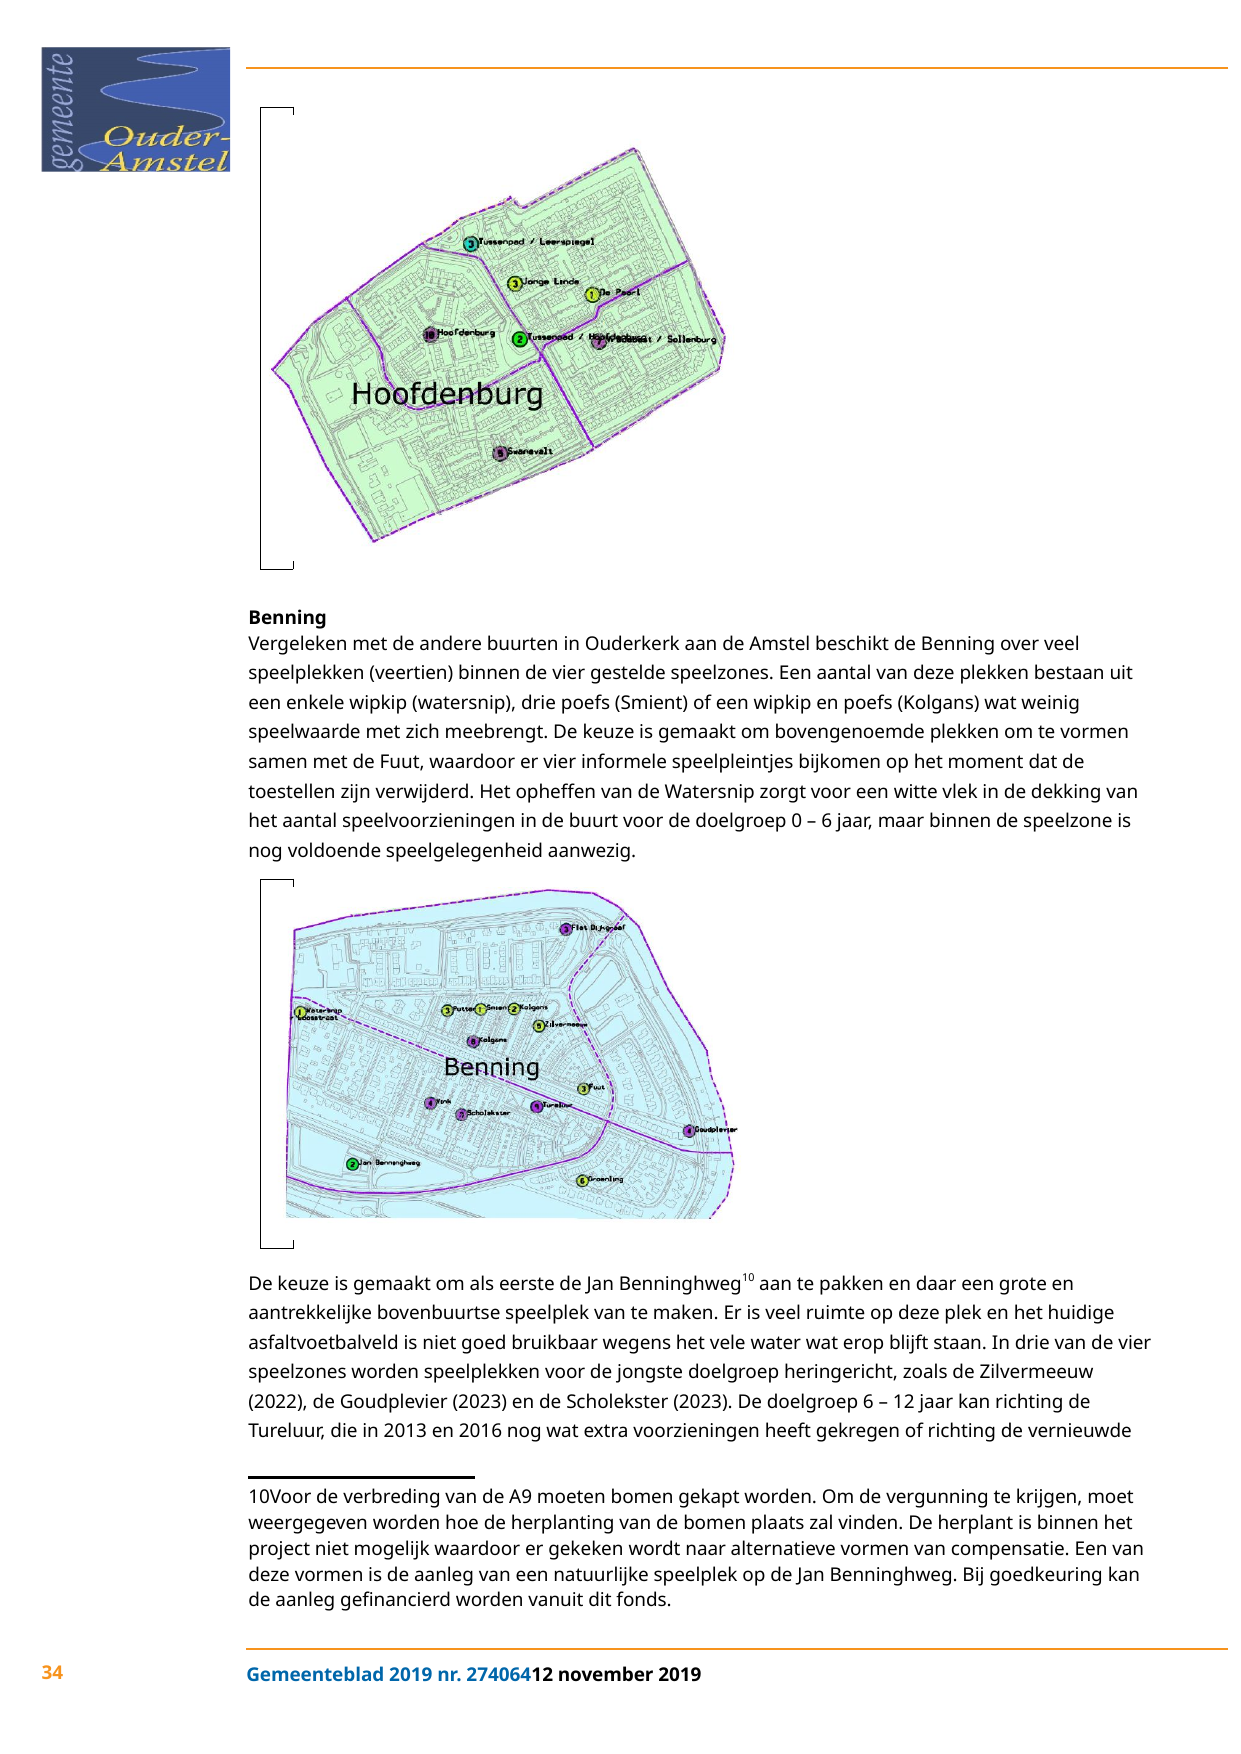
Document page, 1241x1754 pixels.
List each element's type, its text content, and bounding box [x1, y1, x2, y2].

text Voor de verbreding van de A9 moeten bomen gekapt worden. Om de vergunning te krijgen, moet weergegeven worden hoe de herplanting van de bomen plaats zal vinden. De herplant is binnen het project niet mogelijk waardoor er gekeken wordt naar alternatieve vormen van compensatie. Een van deze vormen is de aanleg van een natuurlijke speelplek op de Jan Benninghweg. Bij goedkeuring kan de aanleg gefinancierd worden vanuit dit fonds. [248, 1483, 1152, 1612]
text Benning [248, 604, 1152, 630]
text De keuze is gemaakt om als eerste de Jan Benninghweg aan te pakken en daar een grote en aantrekkelijke bovenbuurtse speelplek van te maken. Er is veel ruimte op deze plek en het huidige asfaltvoetbalveld is niet goed bruikbaar wegens het vele water wat erop blijft staan. In drie van de vier speelzones worden speelplekken voor de jongste doelgroep heringericht, zoals de Zilvermeeuw (2022), de Goudplevier (2023) en de Scholekster (2023). De doelgroep 6 – 12 jaar kan richting de Tureluur, die in 2013 en 2016 nog wat extra voorzieningen heeft gekregen of richting de vernieuwde [248, 1270, 1152, 1443]
text Vergeleken met de andere buurten in Ouderkerk aan de Amstel beschikt de Benning over veel speelplekken (veertien) binnen de vier gestelde speelzones. Een aantal van deze plekken bestaan uit een enkele wipkip (watersnip), drie poefs (Smient) of een wipkip en poefs (Kolgans) wat weinig speelwaarde met zich meebrengt. De keuze is gemaakt om bovengenoemde plekken om te vormen samen met de Fuut, waardoor er vier informele speelpleintjes bijkomen op het moment dat de toestellen zijn verwijderd. Het opheffen van de Watersnip zorgt voor een witte vlek in de dekking van het aantal speelvoorzieningen in de buurt voor de doelgroep 0 – 6 jaar, maar binnen de speelzone is nog voldoende speelgelegenheid aanwezig. [248, 630, 1152, 863]
picture [268, 887, 742, 1240]
picture [268, 115, 742, 561]
picture [41, 47, 231, 172]
